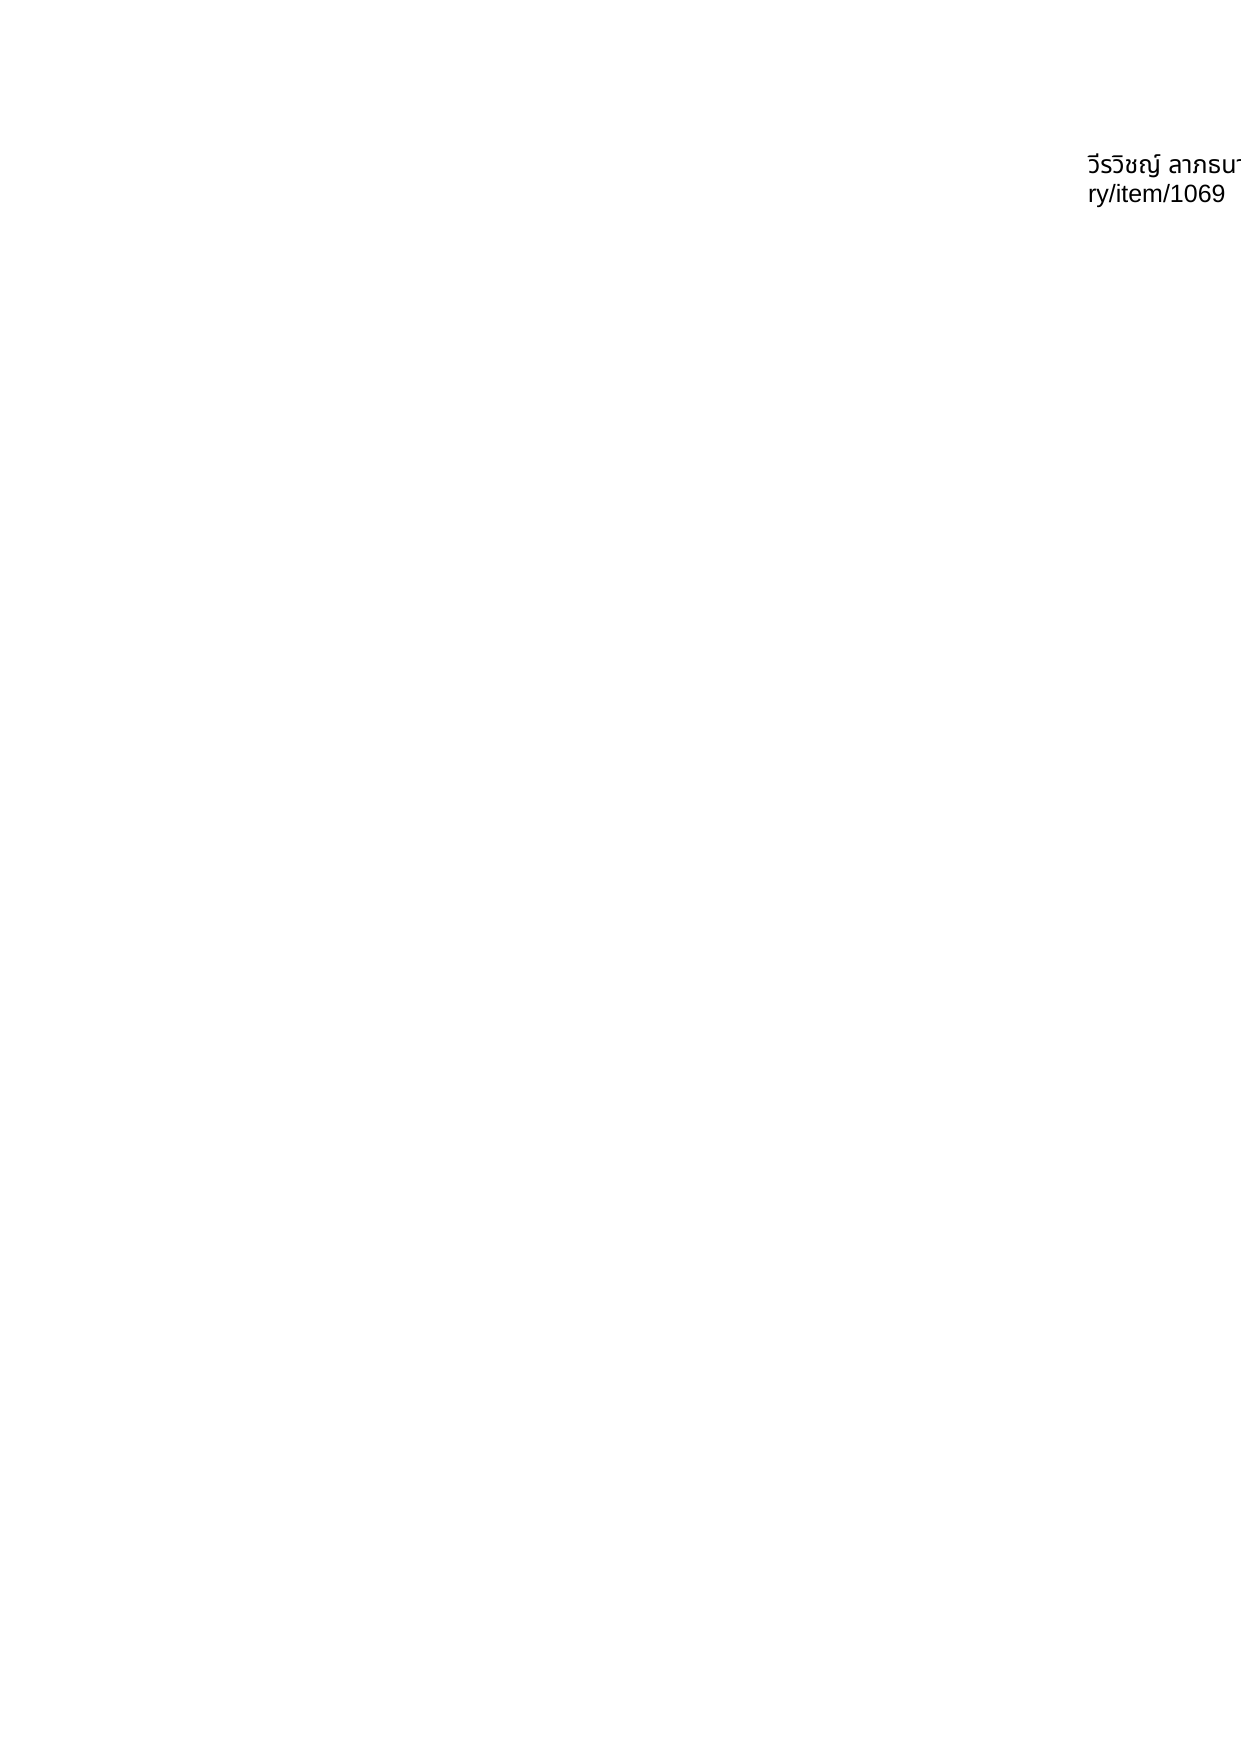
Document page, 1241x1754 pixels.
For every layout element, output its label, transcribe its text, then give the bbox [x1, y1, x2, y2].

text วีรวิชญ์ ลาภธนาพงศ์ศิริ . (2548). การศึกษาความพึงพอใจในการปฏิบัติงานของครูโรงเรียนเอกชน ประเภทอาชีวศึกษา กลุ่มโรงเรียนที่ 4 (ธนบุรี). มหาวิทยาลัยราชภัฏบ้านสมเด็จเจ้าพระยา. สำนักวิทยบริการและเทคโนโลยีสารสนเทศ, คลังข้อมูลดิจิทัล สำนักวิทยบริการและเทคโนโลยีสารสนเทศ, accessed January 14, 2026, http://202.29.54.157/s/library/item/1069 [1088, 150, 1240, 207]
